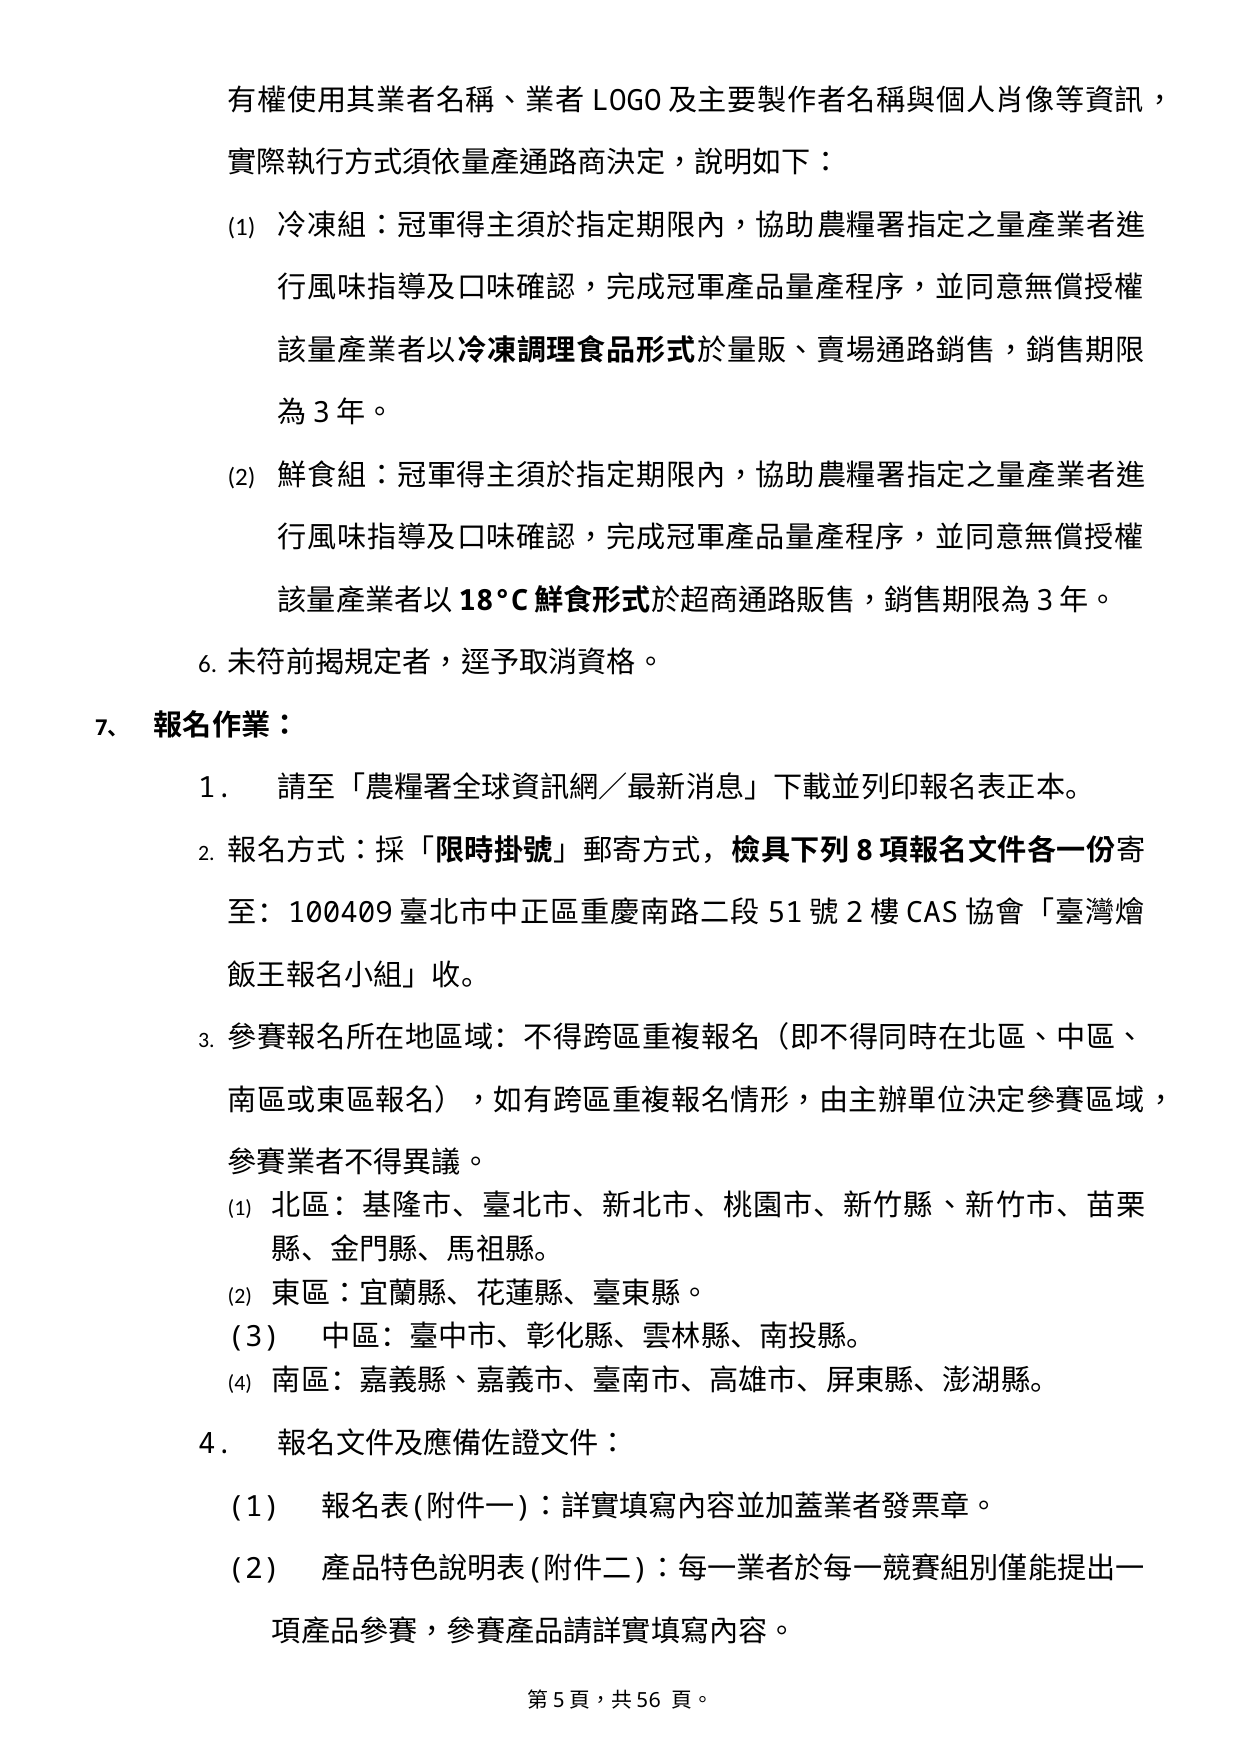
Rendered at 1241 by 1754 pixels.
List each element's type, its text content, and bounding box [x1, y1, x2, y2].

list 報名參賽之業者需同意其參賽產品如經農糧署評選為冠軍得主時，無償授權得獎產品予農糧署指定業者以聯名形式量產上市銷售，量產通路商有權使用其業者名稱、業者LOGO及主要製作者名稱與個人肖像等資訊，實際執行方式須依量產通路商決定，說明如下： [198, 56, 1146, 181]
list 南區：嘉義縣、嘉義市、臺南市、高雄市、屏東縣、澎湖縣。 [227, 1356, 1146, 1399]
list 鮮食組：冠軍得主須於指定期限內，協助農糧署指定之量產業者進行風味指導及口味確認，完成冠軍產品量產程序，並同意無償授權該量產業者以18°C鮮食形式於超商通路販售，銷售期限為3年。 [227, 431, 1146, 618]
list 產品特色說明表(附件二)：每一業者於每一競賽組別僅能提出一項產品參賽，參賽產品請詳實填寫內容。 [227, 1524, 1146, 1649]
list 東區：宜蘭縣、花蓮縣、臺東縣。 [227, 1268, 1146, 1312]
list 報名作業： [94, 681, 1146, 743]
list 中區：臺中市、彰化縣、雲林縣、南投縣。 [227, 1312, 1146, 1356]
list 報名方式：採「限時掛號」郵寄方式，檢具下列8項報名文件各一份寄至：100409臺北市中正區重慶南路二段51號2樓CAS協會「臺灣燴飯王報名小組」收。 [198, 806, 1146, 993]
list 報名文件及應備佐證文件： [198, 1399, 1146, 1462]
list 參賽報名所在地區域：不得跨區重複報名（即不得同時在北區、中區、南區或東區報名），如有跨區重複報名情形，由主辦單位決定參賽區域，參賽業者不得異議。 [198, 993, 1146, 1181]
list 報名表(附件一)：詳實填寫內容並加蓋業者發票章。 [227, 1462, 1146, 1524]
list 未符前揭規定者，逕予取消資格。 [198, 618, 1146, 681]
list 請至「農糧署全球資訊網／最新消息」下載並列印報名表正本。 [198, 743, 1146, 806]
list 冷凍組：冠軍得主須於指定期限內，協助農糧署指定之量產業者進行風味指導及口味確認，完成冠軍產品量產程序，並同意無償授權該量產業者以冷凍調理食品形式於量販、賣場通路銷售，銷售期限為3年。 [227, 181, 1146, 431]
list 北區：基隆市、臺北市、新北市、桃園市、新竹縣、新竹市、苗栗縣、金門縣、馬祖縣。 [227, 1181, 1146, 1268]
